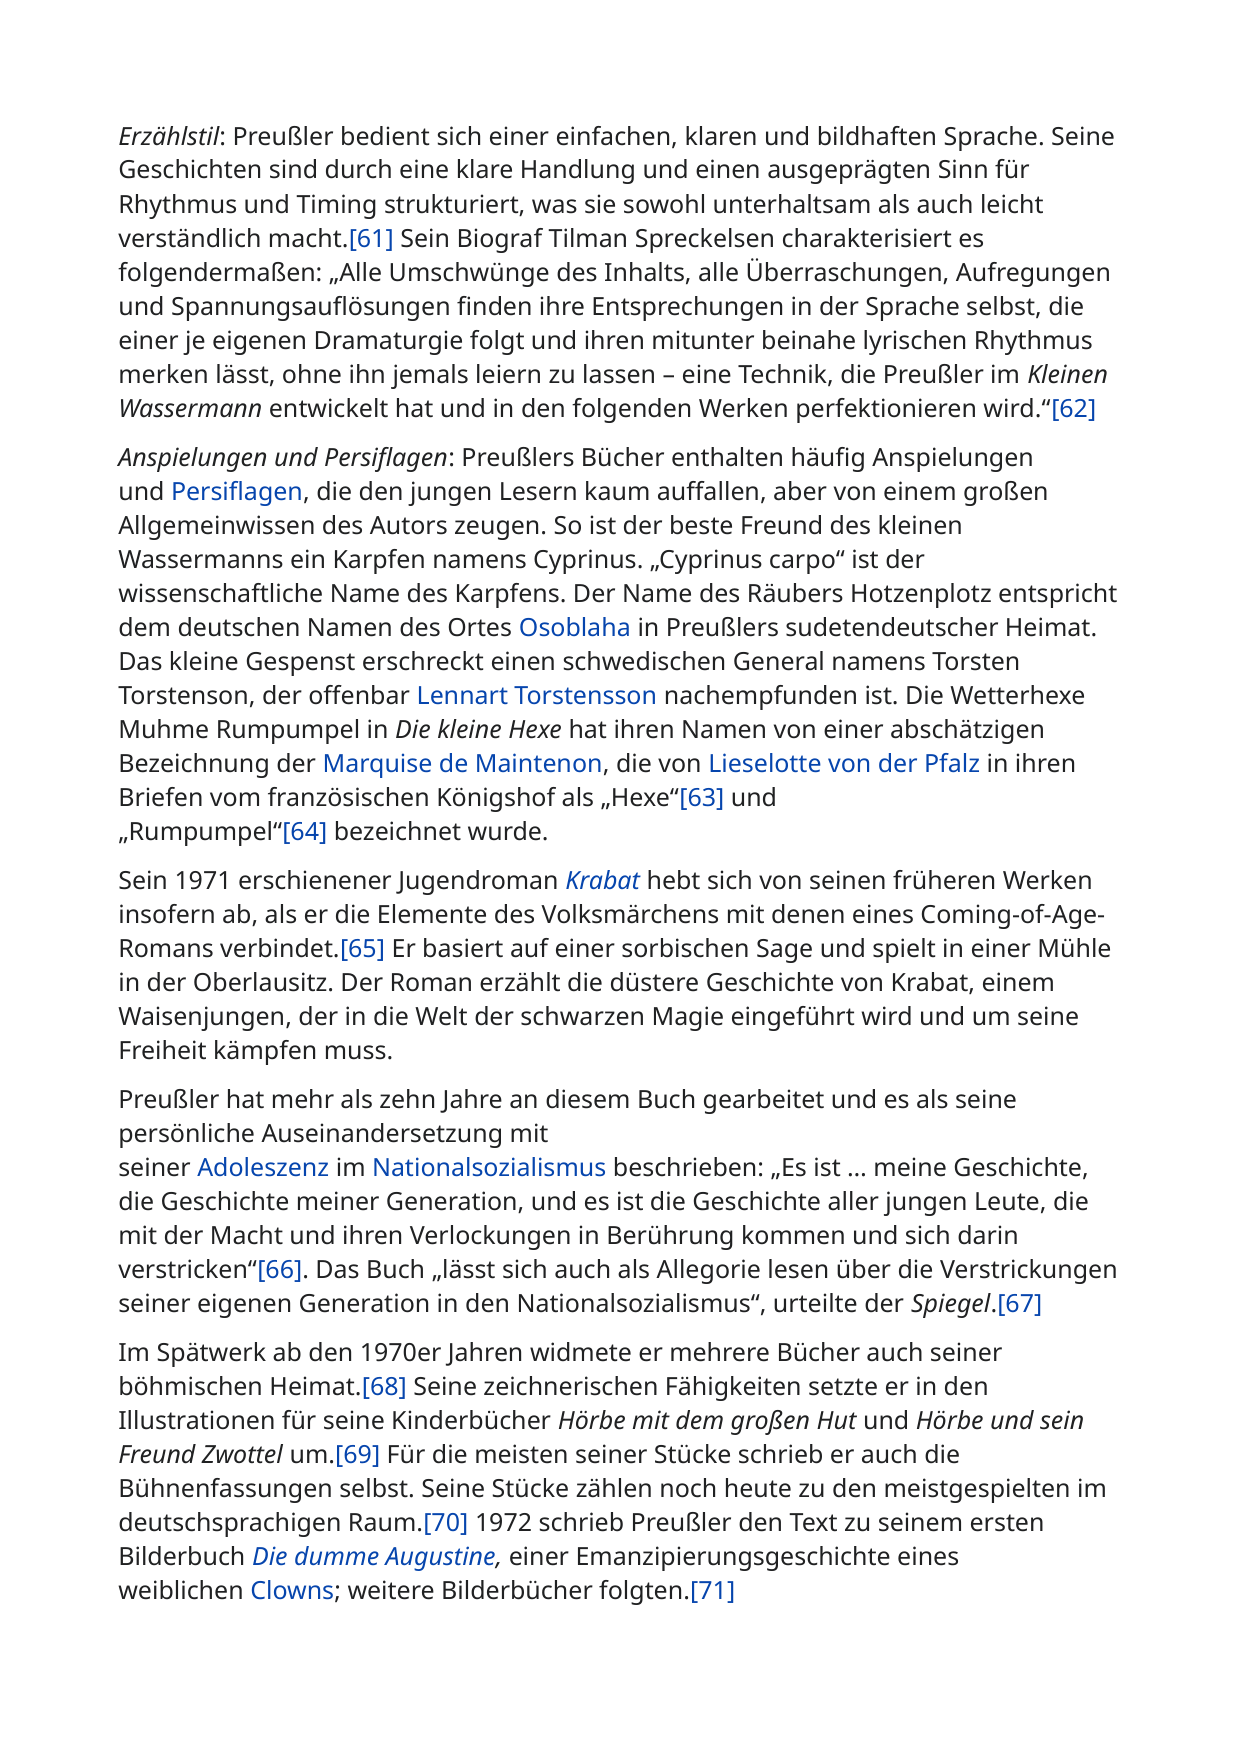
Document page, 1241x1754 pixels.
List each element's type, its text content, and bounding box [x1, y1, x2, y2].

text Im Spätwerk ab den 1970er Jahren widmete er mehrere Bücher auch seiner böhmischen Heimat.[68] Seine zeichnerischen Fähigkeiten setzte er in den Illustrationen für seine Kinderbücher Hörbe mit dem großen Hut und Hörbe und sein Freund Zwottel um.[69] Für die meisten seiner Stücke schrieb er auch die Bühnenfassungen selbst. Seine Stücke zählen noch heute zu den meistgespielten im deutschsprachigen Raum.[70] 1972 schrieb Preußler den Text zu seinem ersten Bilderbuch Die dumme Augustine, einer Emanzipierungsgeschichte eines weiblichen Clowns; weitere Bilderbücher folgten.[71] [118, 1334, 1122, 1607]
text Anspielungen und Persiflagen: Preußlers Bücher enthalten häufig Anspielungen und Persiflagen, die den jungen Lesern kaum auffallen, aber von einem großen Allgemeinwissen des Autors zeugen. So ist der beste Freund des kleinen Wassermanns ein Karpfen namens Cyprinus. „Cyprinus carpo“ ist der wissenschaftliche Name des Karpfens. Der Name des Räubers Hotzenplotz entspricht dem deutschen Namen des Ortes Osoblaha in Preußlers sudetendeutscher Heimat. Das kleine Gespenst erschreckt einen schwedischen General namens Torsten Torstenson, der offenbar Lennart Torstensson nachempfunden ist. Die Wetterhexe Muhme Rumpumpel in Die kleine Hexe hat ihren Namen von einer abschätzigen Bezeichnung der Marquise de Maintenon, die von Lieselotte von der Pfalz in ihren Briefen vom französischen Königshof als „Hexe“[63] und „Rumpumpel“[64] bezeichnet wurde. [118, 439, 1122, 848]
text Erzählstil: Preußler bedient sich einer einfachen, klaren und bildhaften Sprache. Seine Geschichten sind durch eine klare Handlung und einen ausgeprägten Sinn für Rhythmus und Timing strukturiert, was sie sowohl unterhaltsam als auch leicht verständlich macht.[61] Sein Biograf Tilman Spreckelsen charakterisiert es folgendermaßen: „Alle Umschwünge des Inhalts, alle Überraschungen, Aufregungen und Spannungsauflösungen finden ihre Entsprechungen in der Sprache selbst, die einer je eigenen Dramaturgie folgt und ihren mitunter beinahe lyrischen Rhythmus merken lässt, ohne ihn jemals leiern zu lassen – eine Technik, die Preußler im Kleinen Wassermann entwickelt hat und in den folgenden Werken perfektionieren wird.“[62] [118, 118, 1122, 425]
text Sein 1971 erschienener Jugendroman Krabat hebt sich von seinen früheren Werken insofern ab, als er die Elemente des Volksmärchens mit denen eines Coming-of-Age-Romans verbindet.[65] Er basiert auf einer sorbischen Sage und spielt in einer Mühle in der Oberlausitz. Der Roman erzählt die düstere Geschichte von Krabat, einem Waisenjungen, der in die Welt der schwarzen Magie eingeführt wird und um seine Freiheit kämpfen muss. [118, 863, 1122, 1067]
text Preußler hat mehr als zehn Jahre an diesem Buch gearbeitet und es als seine persönliche Auseinandersetzung mit seiner Adoleszenz im Nationalsozialismus beschrieben: „Es ist … meine Geschichte, die Geschichte meiner Generation, und es ist die Geschichte aller jungen Leute, die mit der Macht und ihren Verlockungen in Berührung kommen und sich darin verstricken“[66]. Das Buch „lässt sich auch als Allegorie lesen über die Verstrickungen seiner eigenen Generation in den Nationalsozialismus“, urteilte der Spiegel.[67] [118, 1082, 1122, 1320]
